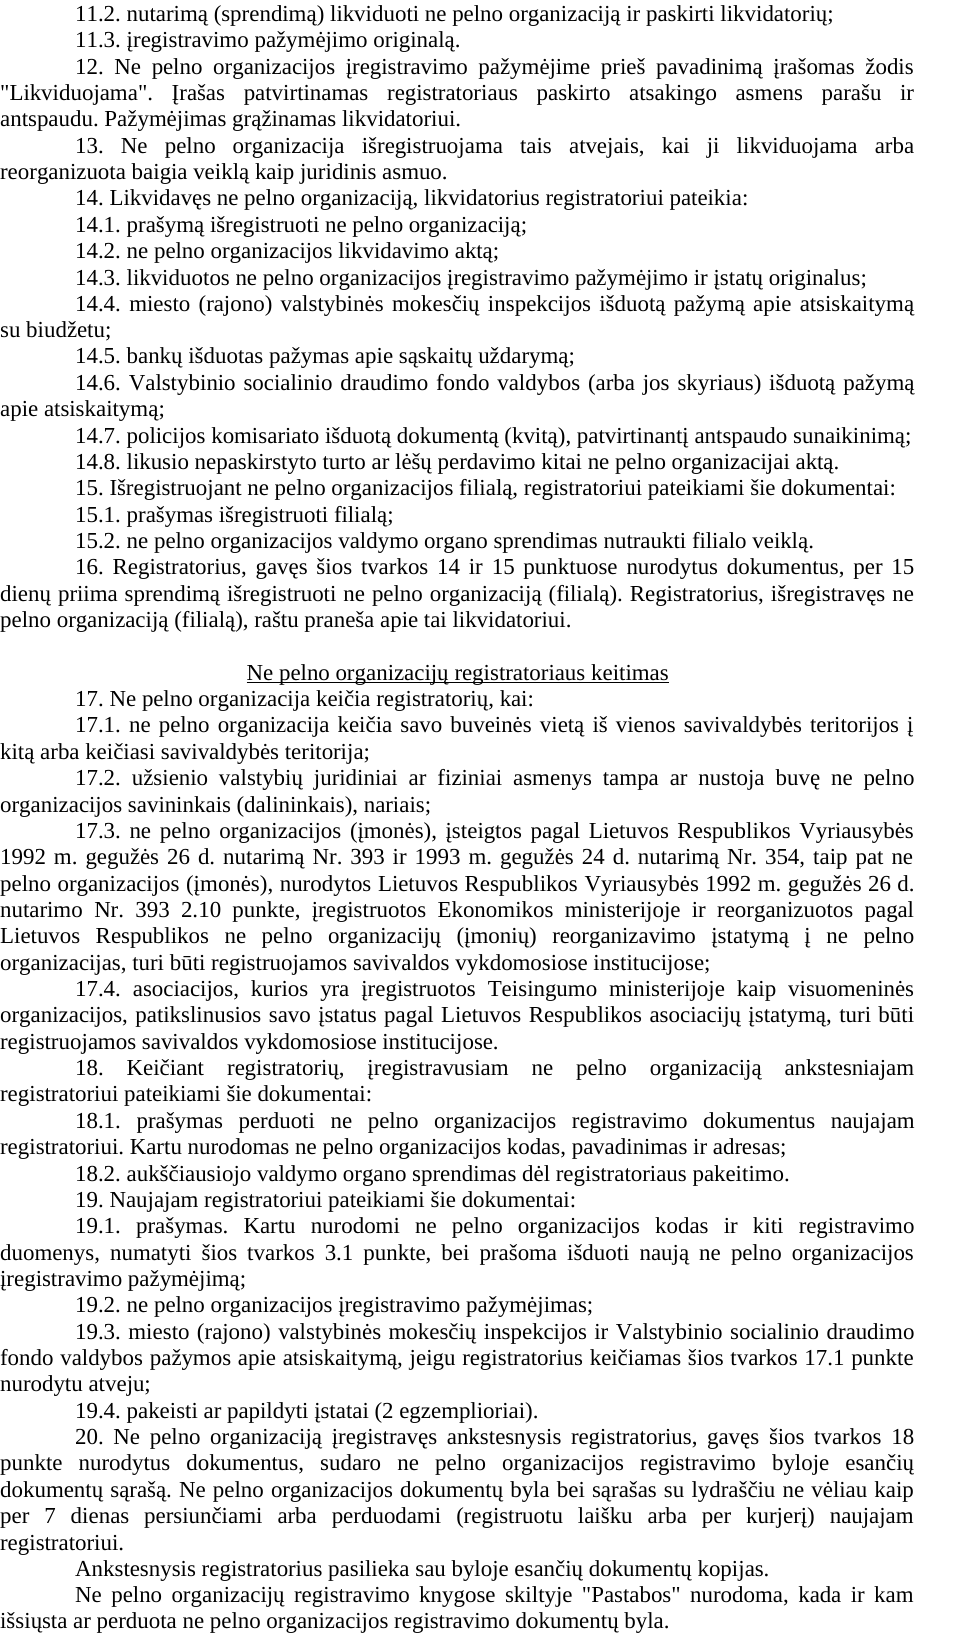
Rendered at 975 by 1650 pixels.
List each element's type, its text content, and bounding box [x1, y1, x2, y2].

text 20. Ne pelno organizaciją įregistravęs ankstesnysis registratorius, gavęs šios tvarkos 18 punkte nurodytus dokumentus, sudaro ne pelno organizacijos registravimo byloje esančių dokumentų sąrašą. Ne pelno organizacijos dokumentų byla bei sąrašas su lydraščiu ne vėliau kaip per 7 dienas persiunčiami arba perduodami (registruotu laišku arba per kurjerį) naujajam registratoriui. [0, 1423, 916, 1555]
text Ne pelno organizacijų registravimo knygose skiltyje "Pastabos" nurodoma, kada ir kam išsiųsta ar perduota ne pelno organizacijos registravimo dokumentų byla. [0, 1581, 916, 1634]
text 17.1. ne pelno organizacija keičia savo buveinės vietą iš vienos savivaldybės teritorijos į kitą arba keičiasi savivaldybės teritorija; [0, 712, 916, 764]
text 13. Ne pelno organizacija išregistruojama tais atvejais, kai ji likviduojama arba reorganizuota baigia veiklą kaip juridinis asmuo. [0, 132, 916, 184]
text 19.3. miesto (rajono) valstybinės mokesčių inspekcijos ir Valstybinio socialinio draudimo fondo valdybos pažymos apie atsiskaitymą, jeigu registratorius keičiamas šios tvarkos 17.1 punkte nurodytu atveju; [0, 1318, 916, 1397]
text 15.1. prašymas išregistruoti filialą; [0, 501, 916, 527]
text 15.2. ne pelno organizacijos valdymo organo sprendimas nutraukti filialo veiklą. [0, 527, 916, 553]
text 12. Ne pelno organizacijos įregistravimo pažymėjime prieš pavadinimą įrašomas žodis "Likviduojama". Įrašas patvirtinamas registratoriaus paskirto atsakingo asmens parašu ir antspaudu. Pažymėjimas grąžinamas likvidatoriui. [0, 53, 916, 132]
text 17.4. asociacijos, kurios yra įregistruotos Teisingumo ministerijoje kaip visuomeninės organizacijos, patikslinusios savo įstatus pagal Lietuvos Respublikos asociacijų įstatymą, turi būti registruojamos savivaldos vykdomosiose institucijose. [0, 975, 916, 1054]
text 19. Naujajam registratoriui pateikiami šie dokumentai: [0, 1186, 916, 1212]
text 17.2. užsienio valstybių juridiniai ar fiziniai asmenys tampa ar nustoja buvę ne pelno organizacijos savininkais (dalininkais), nariais; [0, 764, 916, 817]
text 17. Ne pelno organizacija keičia registratorių, kai: [0, 685, 916, 712]
text 18. Keičiant registratorių, įregistravusiam ne pelno organizaciją ankstesniajam registratoriui pateikiami šie dokumentai: [0, 1054, 916, 1107]
text 18.2. aukščiausiojo valdymo organo sprendimas dėl registratoriaus pakeitimo. [0, 1159, 916, 1186]
text 18.1. prašymas perduoti ne pelno organizacijos registravimo dokumentus naujajam registratoriui. Kartu nurodomas ne pelno organizacijos kodas, pavadinimas ir adresas; [0, 1107, 916, 1159]
subtitle Ne pelno organizacijų registratoriaus keitimas [0, 659, 916, 685]
text 14.2. ne pelno organizacijos likvidavimo aktą; [0, 237, 916, 263]
text 14.6. Valstybinio socialinio draudimo fondo valdybos (arba jos skyriaus) išduotą pažymą apie atsiskaitymą; [0, 369, 916, 422]
text 14. Likvidavęs ne pelno organizaciją, likvidatorius registratoriui pateikia: [0, 184, 916, 211]
text 19.2. ne pelno organizacijos įregistravimo pažymėjimas; [0, 1291, 916, 1318]
text 15. Išregistruojant ne pelno organizacijos filialą, registratoriui pateikiami šie dokumentai: [0, 474, 916, 501]
text 11.2. nutarimą (sprendimą) likviduoti ne pelno organizaciją ir paskirti likvidatorių; [0, 0, 916, 26]
text 17.3. ne pelno organizacijos (įmonės), įsteigtos pagal Lietuvos Respublikos Vyriausybės 1992 m. gegužės 26 d. nutarimą Nr. 393 ir 1993 m. gegužės 24 d. nutarimą Nr. 354, taip pat ne pelno organizacijos (įmonės), nurodytos Lietuvos Respublikos Vyriausybės 1992 m. gegužės 26 d. nutarimo Nr. 393 2.10 punkte, įregistruotos Ekonomikos ministerijoje ir reorganizuotos pagal Lietuvos Respublikos ne pelno organizacijų (įmonių) reorganizavimo įstatymą į ne pelno organizacijas, turi būti registruojamos savivaldos vykdomosiose institucijose; [0, 817, 916, 975]
text 16. Registratorius, gavęs šios tvarkos 14 ir 15 punktuose nurodytus dokumentus, per 15 dienų priima sprendimą išregistruoti ne pelno organizaciją (filialą). Registratorius, išregistravęs ne pelno organizaciją (filialą), raštu praneša apie tai likvidatoriui. [0, 553, 916, 632]
text 14.4. miesto (rajono) valstybinės mokesčių inspekcijos išduotą pažymą apie atsiskaitymą su biudžetu; [0, 290, 916, 343]
text 19.4. pakeisti ar papildyti įstatai (2 egzemplioriai). [0, 1397, 916, 1423]
text 14.5. bankų išduotas pažymas apie sąskaitų uždarymą; [0, 343, 916, 369]
text Ankstesnysis registratorius pasilieka sau byloje esančių dokumentų kopijas. [0, 1555, 916, 1581]
text 14.7. policijos komisariato išduotą dokumentą (kvitą), patvirtinantį antspaudo sunaikinimą; [0, 422, 916, 448]
text 14.1. prašymą išregistruoti ne pelno organizaciją; [0, 211, 916, 237]
text 14.8. likusio nepaskirstyto turto ar lėšų perdavimo kitai ne pelno organizacijai aktą. [0, 448, 916, 474]
text 14.3. likviduotos ne pelno organizacijos įregistravimo pažymėjimo ir įstatų originalus; [0, 263, 916, 290]
text 11.3. įregistravimo pažymėjimo originalą. [0, 26, 916, 53]
text 19.1. prašymas. Kartu nurodomi ne pelno organizacijos kodas ir kiti registravimo duomenys, numatyti šios tvarkos 3.1 punkte, bei prašoma išduoti naują ne pelno organizacijos įregistravimo pažymėjimą; [0, 1212, 916, 1291]
